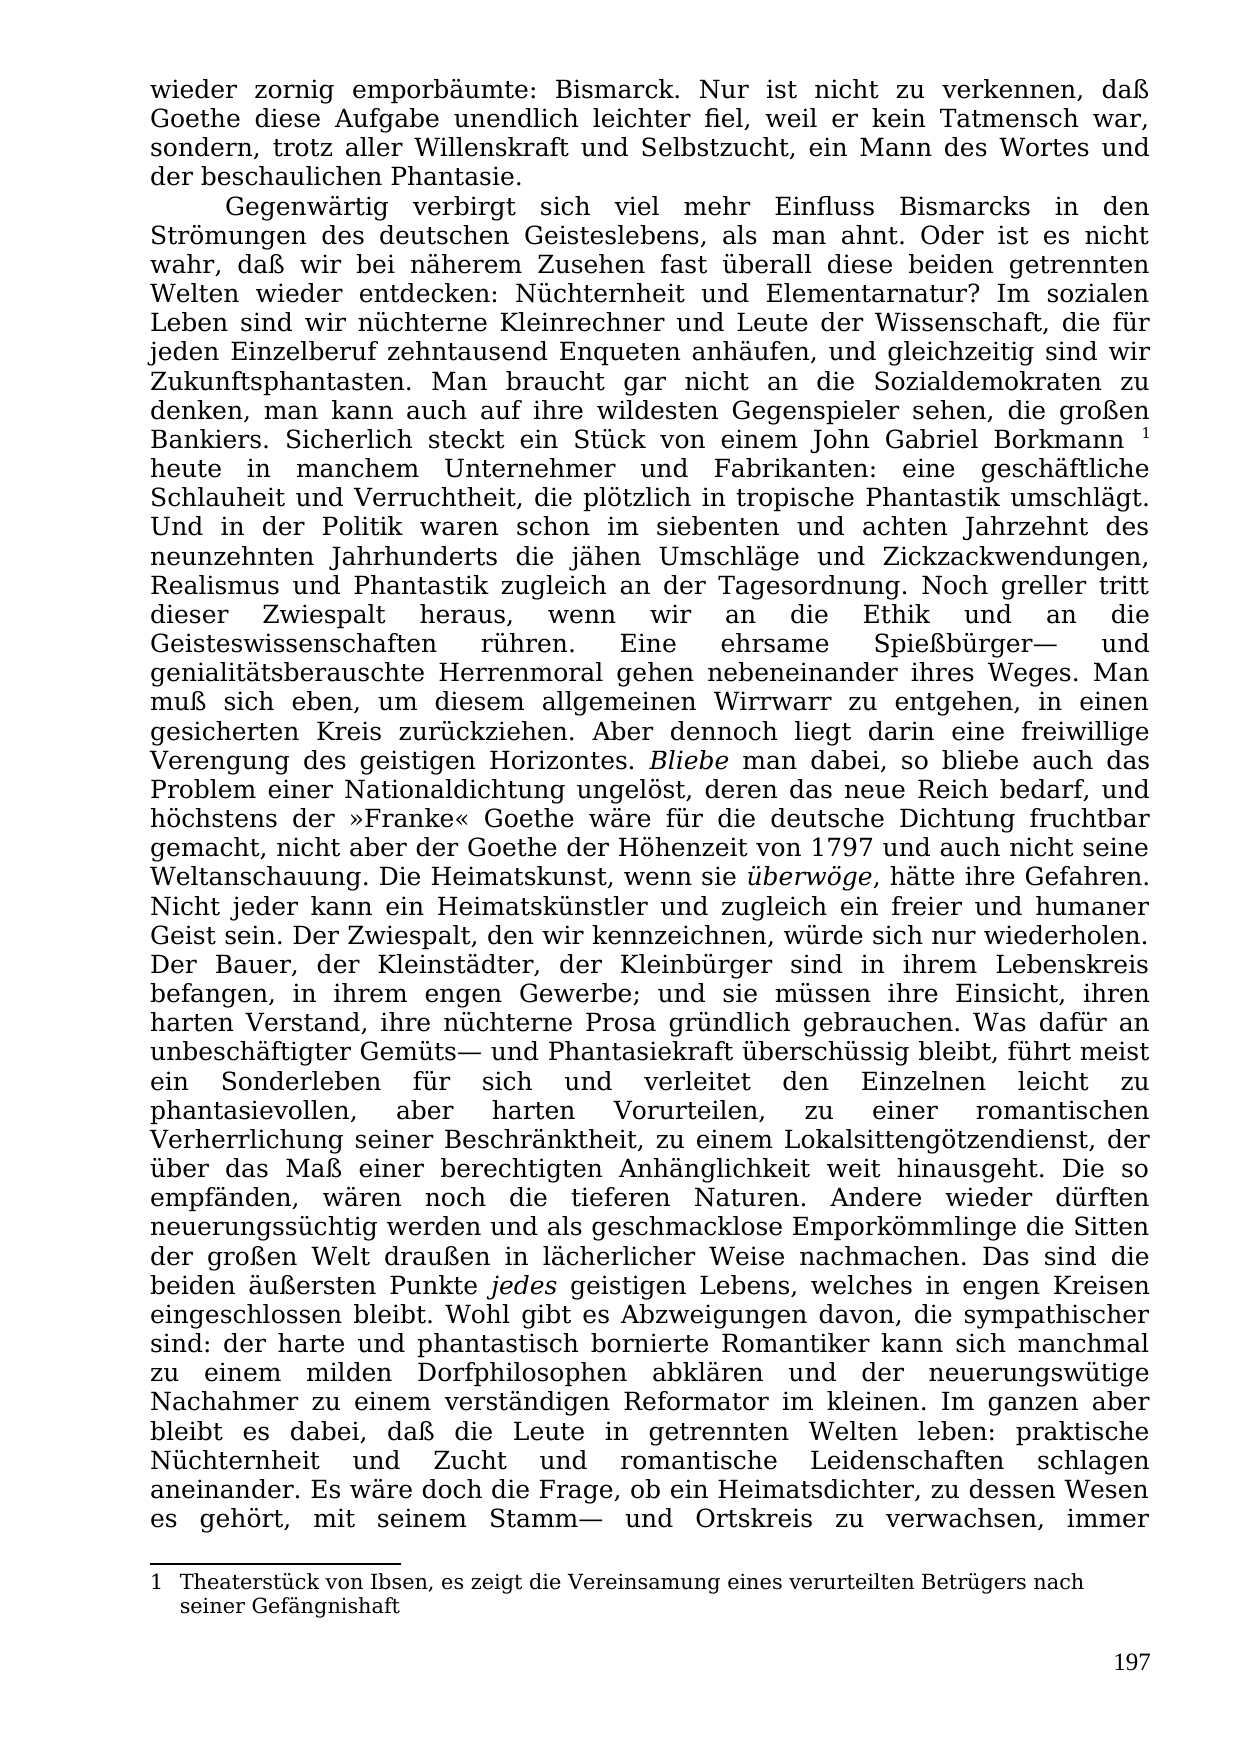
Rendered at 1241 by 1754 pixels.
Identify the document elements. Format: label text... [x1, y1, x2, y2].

text Theaterstück von Ibsen, es zeigt die Vereinsamung eines verurteilten Betrügers nach seiner Gefängnishaft [150, 1570, 1151, 1618]
text Gegenwärtig verbirgt sich viel mehr Einfluss Bismarcks in den Strömungen des deutschen Geisteslebens, als man ahnt. Oder ist es nicht wahr, daß wir bei näherem Zusehen fast überall diese beiden getrennten Welten wieder entdecken: Nüchternheit und Elementarnatur? Im sozialen Leben sind wir nüchterne Kleinrechner und Leute der Wissenschaft, die für jeden Einzelberuf zehntausend Enqueten anhäufen, und gleichzeitig sind wir Zukunftsphantasten. Man braucht gar nicht an die Sozialdemokraten zu denken, man kann auch auf ihre wildesten Gegenspieler sehen, die großen Bankiers. Sicherlich steckt ein Stück von einem John Gabriel Borkmann heute in manchem Unternehmer und Fabrikanten: eine geschäftliche Schlauheit und Verruchtheit, die plötzlich in tropische Phantastik umschlägt. Und in der Politik waren schon im siebenten und achten Jahrzehnt des neunzehnten Jahrhunderts die jähen Umschläge und Zickzackwendungen, Realismus und Phantastik zugleich an der Tagesordnung. Noch greller tritt dieser Zwiespalt heraus, wenn wir an die Ethik und an die Geisteswissenschaften rühren. Eine ehrsame Spießbürger— und genialitätsberauschte Herrenmoral gehen nebeneinander ihres Weges. Man muß sich eben, um diesem allgemeinen Wirrwarr zu entgehen, in einen gesicherten Kreis zurückziehen. Aber dennoch liegt darin eine freiwillige Verengung des geistigen Horizontes. Bliebe man dabei, so bliebe auch das Problem einer Nationaldichtung ungelöst, deren das neue Reich bedarf, und höchstens der »Franke« Goethe wäre für die deutsche Dichtung fruchtbar gemacht, nicht aber der Goethe der Höhenzeit von 1797 und auch nicht seine Weltanschauung. Die Heimatskunst, wenn sie überwöge, hätte ihre Gefahren. Nicht jeder kann ein Heimatskünstler und zugleich ein freier und humaner Geist sein. Der Zwiespalt, den wir kennzeichnen, würde sich nur wiederholen. Der Bauer, der Kleinstädter, der Kleinbürger sind in ihrem Lebenskreis befangen, in ihrem engen Gewerbe; und sie müssen ihre Einsicht, ihren harten Verstand, ihre nüchterne Prosa gründlich gebrauchen. Was dafür an unbeschäftigter Gemüts— und Phantasiekraft überschüssig bleibt, führt meist ein Sonderleben für sich und verleitet den Einzelnen leicht zu phantasievollen, aber harten Vorurteilen, zu einer romantischen Verherrlichung seiner Beschränktheit, zu einem Lokalsittengötzendienst, der über das Maß einer berechtigten Anhänglichkeit weit hinausgeht. Die so empfänden, wären noch die tieferen Naturen. Andere wieder dürften neuerungssüchtig werden und als geschmacklose Emporkömmlinge die Sitten der großen Welt draußen in lächerlicher Weise nachmachen. Das sind die beiden äußersten Punkte jedes geistigen Lebens, welches in engen Kreisen eingeschlossen bleibt. Wohl gibt es Abzweigungen davon, die sympathischer sind: der harte und phantastisch bornierte Romantiker kann sich manchmal zu einem milden Dorfphilosophen abklären und der neuerungswütige Nachahmer zu einem verständigen Reformator im kleinen. Im ganzen aber bleibt es dabei, daß die Leute in getrennten Welten leben: praktische Nüchternheit und Zucht und romantische Leidenschaften schlagen aneinander. Es wäre doch die Frage, ob ein Heimatsdichter, zu dessen Wesen es gehört, mit seinem Stamm— und Ortskreis zu verwachsen, immer [150, 192, 1151, 1533]
text wieder zornig emporbäumte: Bismarck. Nur ist nicht zu verkennen, daß Goethe diese Aufgabe unendlich leichter fiel, weil er kein Tatmensch war, sondern, trotz aller Willenskraft und Selbstzucht, ein Mann des Wortes und der beschaulichen Phantasie. [150, 75, 1151, 192]
